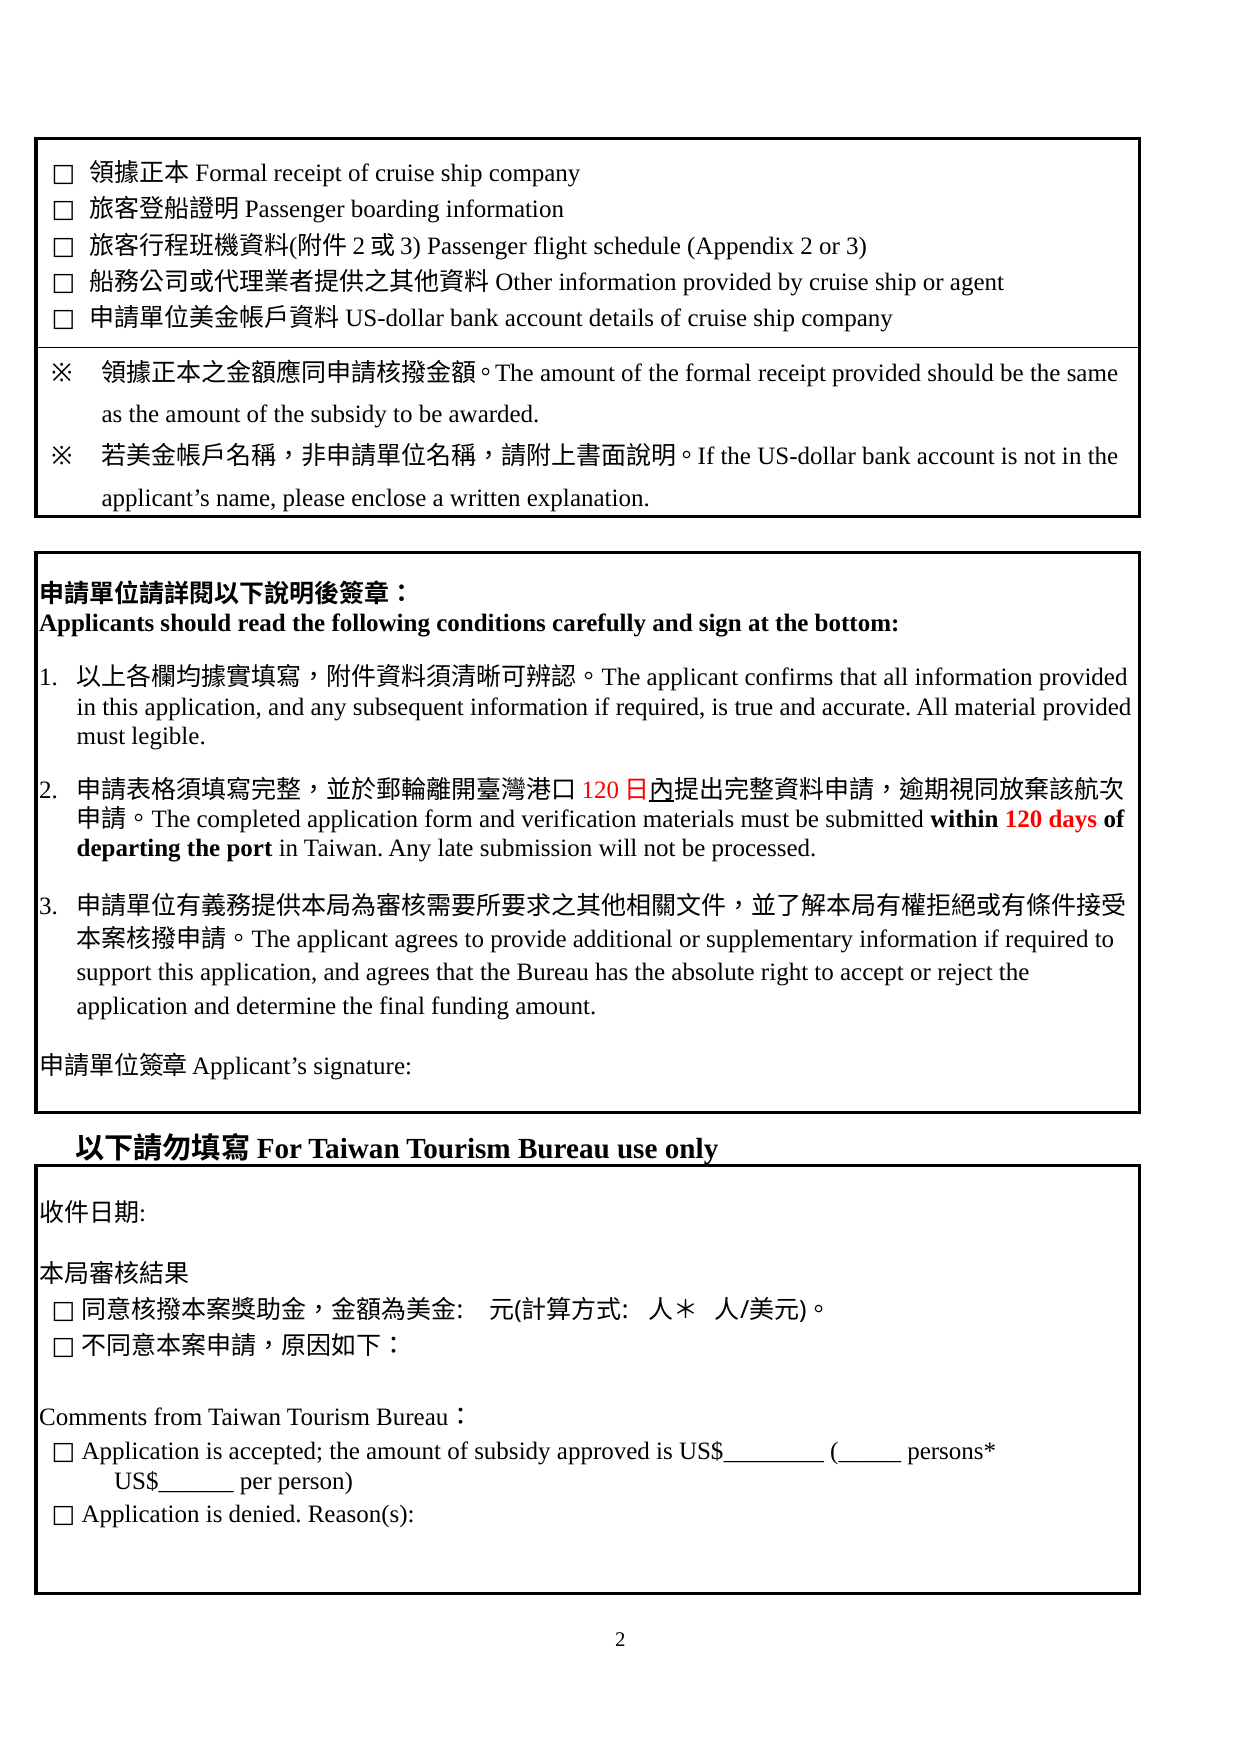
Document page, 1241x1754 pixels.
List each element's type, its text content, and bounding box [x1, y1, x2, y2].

table_header 申請單位請詳閱以下說明後簽章： Applicants should read the following conditions carefully and sign at the bottom: 以上各欄均據實填寫，附件資料須清晰可辨認。The applicant confirms that all information provided in this application, and any subsequent information if required, is true and accurate. All material provided must legible. 申請表格須填寫完整，並於郵輪離開臺灣港口120日內提出完整資料申請，逾期視同放棄該航次申請。The completed application form and verification materials must be submitted within 120 days of departing the port in Taiwan. Any late submission will not be processed. 申請單位有義務提供本局為審核需要所要求之其他相關文件，並了解本局有權拒絕或有條件接受本案核撥申請。The applicant agrees to provide additional or supplementary information if required to support this application, and agrees that the Bureau has the absolute right to accept or reject the application and determine the final funding amount. 申請單位簽章Applicant’s signature: [38, 554, 1138, 1111]
table_cell 領據正本之金額應同申請核撥金額。The amount of the formal receipt provided should be the same as the amount of the subsidy to be awarded. 若美金帳戶名稱，非申請單位名稱，請附上書面說明。If the US-dollar bank account is not in the applicant’s name, please enclose a written explanation. [38, 348, 1138, 514]
table_header 領據正本 Formal receipt of cruise ship company 旅客登船證明 Passenger boarding information 旅客行程班機資料(附件2或3) Passenger flight schedule (Appendix 2 or 3) 船務公司或代理業者提供之其他資料 Other information provided by cruise ship or agent 申請單位美金帳戶資料 US-dollar bank account details of cruise ship company [38, 140, 1138, 347]
table_header 收件日期: 本局審核結果 □ 同意核撥本案獎助金，金額為美金: 元(計算方式: 人＊ 人/美元)。 □ 不同意本案申請，原因如下： Comments from Taiwan Tourism Bureau： □ Application is accepted; the amount of subsidy approved is US$­­________ (_____ persons* US$______ per person) □ Application is denied. Reason(s): [38, 1167, 1138, 1592]
text 以下請勿填寫 For Taiwan Tourism Bureau use only [75, 1139, 1165, 1164]
